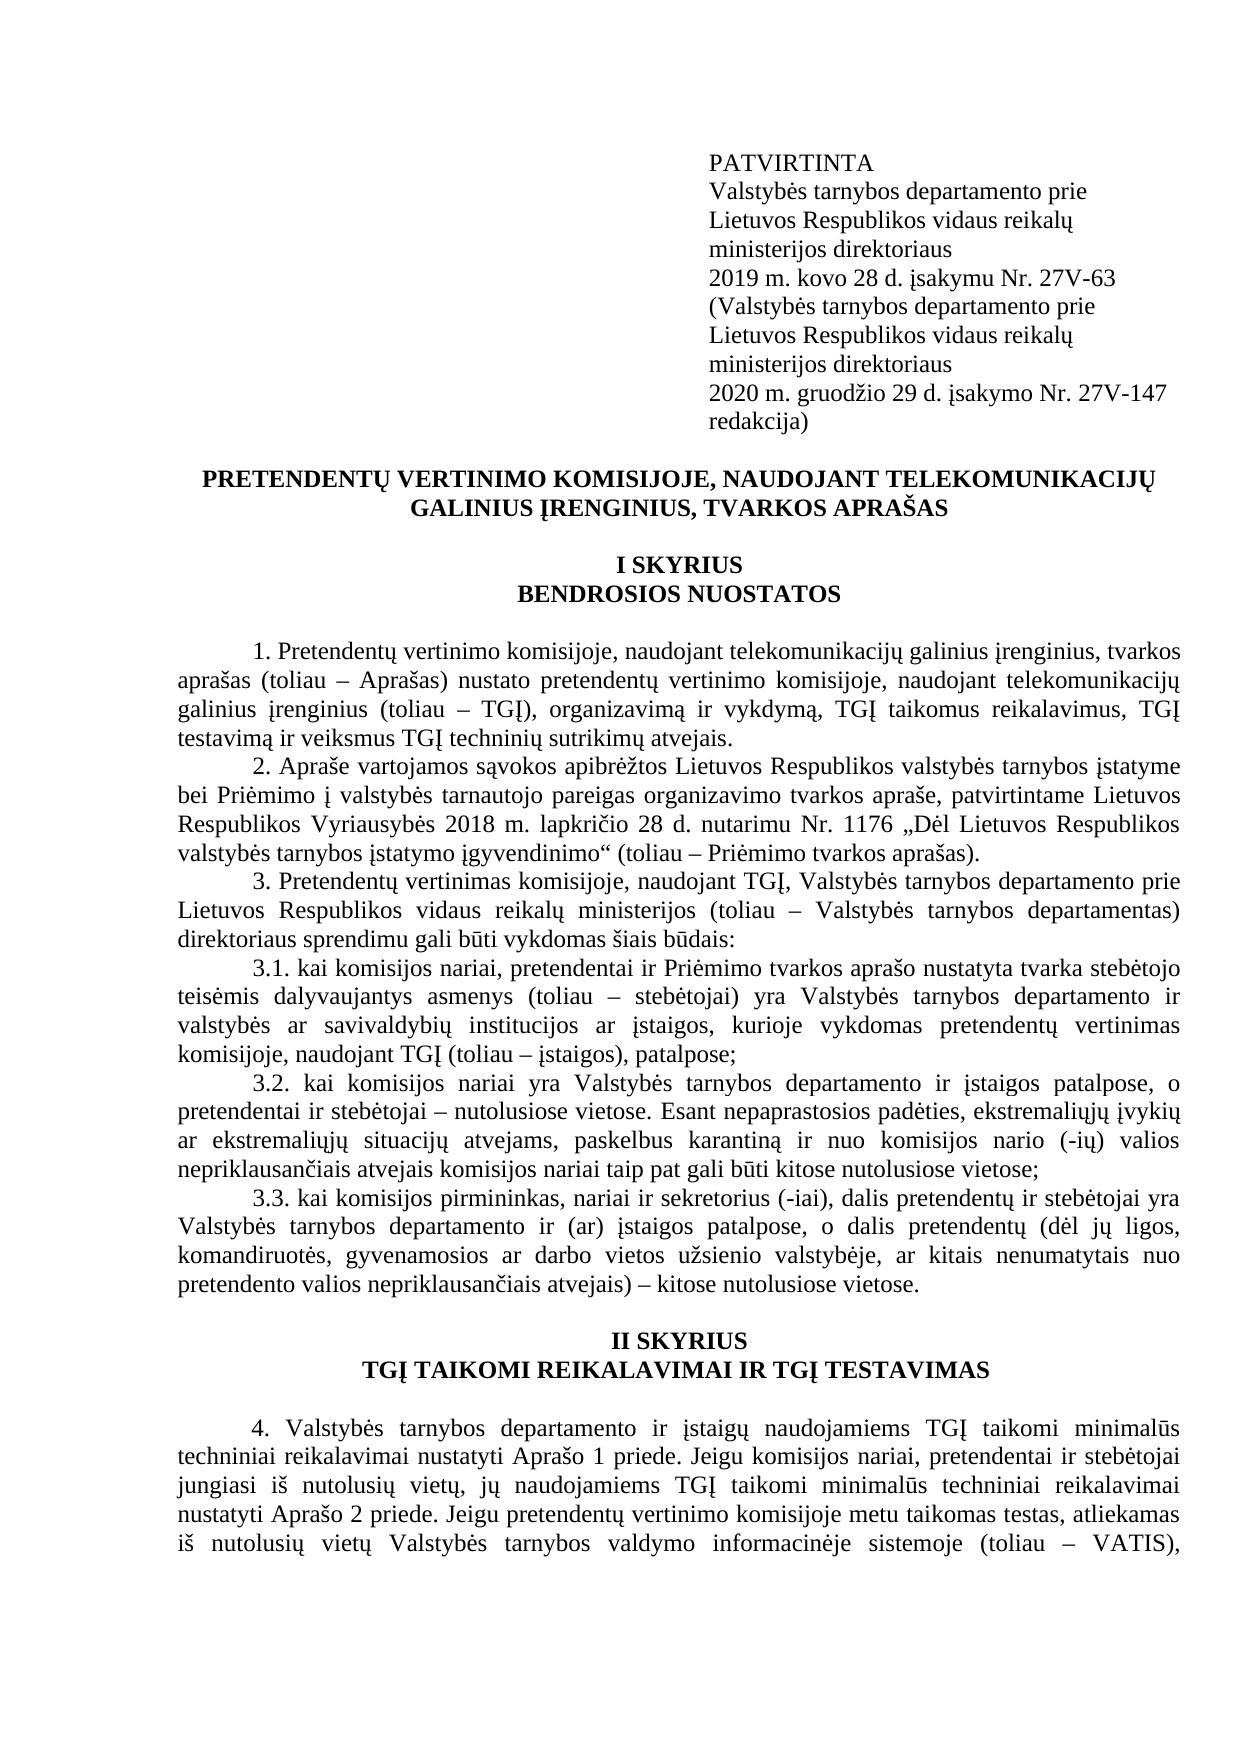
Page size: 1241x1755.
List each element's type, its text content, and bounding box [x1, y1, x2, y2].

text Lietuvos Respublikos vidaus reikalų [709, 320, 1181, 349]
text 3.3. kai komisijos pirmininkas, nariai ir sekretorius (-iai), dalis pretendentų ir stebėtojai yra Valstybės tarnybos departamento ir (ar) įstaigos patalpose, o dalis pretendentų (dėl jų ligos, komandiruotės, gyvenamosios ar darbo vietos užsienio valstybėje, ar kitais nenumatytais nuo pretendento valios nepriklausančiais atvejais) – kitose nutolusiose vietose. [177, 1183, 1181, 1298]
text 3. Pretendentų vertinimas komisijoje, naudojant TGĮ, Valstybės tarnybos departamento prie Lietuvos Respublikos vidaus reikalų ministerijos (toliau – Valstybės tarnybos departamentas) direktoriaus sprendimu gali būti vykdomas šiais būdais: [177, 866, 1181, 953]
text TGĮ TAIKOMI REIKALAVIMAI IR TGĮ TESTAVIMAS [177, 1355, 1181, 1384]
text 3.2. kai komisijos nariai yra Valstybės tarnybos departamento ir įstaigos patalpose, o pretendentai ir stebėtojai – nutolusiose vietose. Esant nepaprastosios padėties, ekstremaliųjų įvykių ar ekstremaliųjų situacijų atvejams, paskelbus karantiną ir nuo komisijos nario (-ių) valios nepriklausančiais atvejais komisijos nariai taip pat gali būti kitose nutolusiose vietose; [177, 1068, 1181, 1183]
text ministerijos direktoriaus [709, 234, 1181, 263]
text 3.1. kai komisijos nariai, pretendentai ir Priėmimo tvarkos aprašo nustatyta tvarka stebėtojo teisėmis dalyvaujantys asmenys (toliau – stebėtojai) yra Valstybės tarnybos departamento ir valstybės ar savivaldybių institucijos ar įstaigos, kurioje vykdomas pretendentų vertinimas komisijoje, naudojant TGĮ (toliau – įstaigos), patalpose; [177, 953, 1181, 1068]
text 2020 m. gruodžio 29 d. įsakymo Nr. 27V-147 [709, 378, 1181, 406]
text (Valstybės tarnybos departamento prie [709, 291, 1181, 320]
text I SKYRIUS [177, 550, 1181, 579]
text Valstybės tarnybos departamento prie [709, 176, 1181, 205]
text 4. Valstybės tarnybos departamento ir įstaigų naudojamiems TGĮ taikomi minimalūs techniniai reikalavimai nustatyti Aprašo 1 priede. Jeigu komisijos nariai, pretendentai ir stebėtojai jungiasi iš nutolusių vietų, jų naudojamiems TGĮ taikomi minimalūs techniniai reikalavimai nustatyti Aprašo 2 priede. Jeigu pretendentų vertinimo komisijoje metu taikomas testas, atliekamas iš nutolusių vietų Valstybės tarnybos valdymo informacinėje sistemoje (toliau – VATIS), [177, 1413, 1181, 1556]
text 1. Pretendentų vertinimo komisijoje, naudojant telekomunikacijų galinius įrenginius, tvarkos aprašas (toliau – Aprašas) nustato pretendentų vertinimo komisijoje, naudojant telekomunikacijų galinius įrenginius (toliau – TGĮ), organizavimą ir vykdymą, TGĮ taikomus reikalavimus, TGĮ testavimą ir veiksmus TGĮ techninių sutrikimų atvejais. [177, 636, 1181, 751]
text BENDROSIOS NUOSTATOS [177, 579, 1181, 608]
text PRETENDENTŲ VERTINIMO KOMISIJOJE, NAUDOJANT TELEKOMUNIKACIJŲ GALINIUS ĮRENGINIUS, TVARKOS APRAŠAS [177, 464, 1181, 521]
text redakcija) [709, 406, 1181, 435]
text ministerijos direktoriaus [709, 349, 1181, 378]
text 2019 m. kovo 28 d. įsakymu Nr. 27V-63 [709, 263, 1181, 291]
text II SKYRIUS [177, 1326, 1181, 1355]
text Lietuvos Respublikos vidaus reikalų [709, 205, 1181, 234]
text 2. Apraše vartojamos sąvokos apibrėžtos Lietuvos Respublikos valstybės tarnybos įstatyme bei Priėmimo į valstybės tarnautojo pareigas organizavimo tvarkos apraše, patvirtintame Lietuvos Respublikos Vyriausybės 2018 m. lapkričio 28 d. nutarimu Nr. 1176 „Dėl Lietuvos Respublikos valstybės tarnybos įstatymo įgyvendinimo“ (toliau – Priėmimo tvarkos aprašas). [177, 751, 1181, 866]
text PATVIRTINTA [709, 148, 1181, 176]
